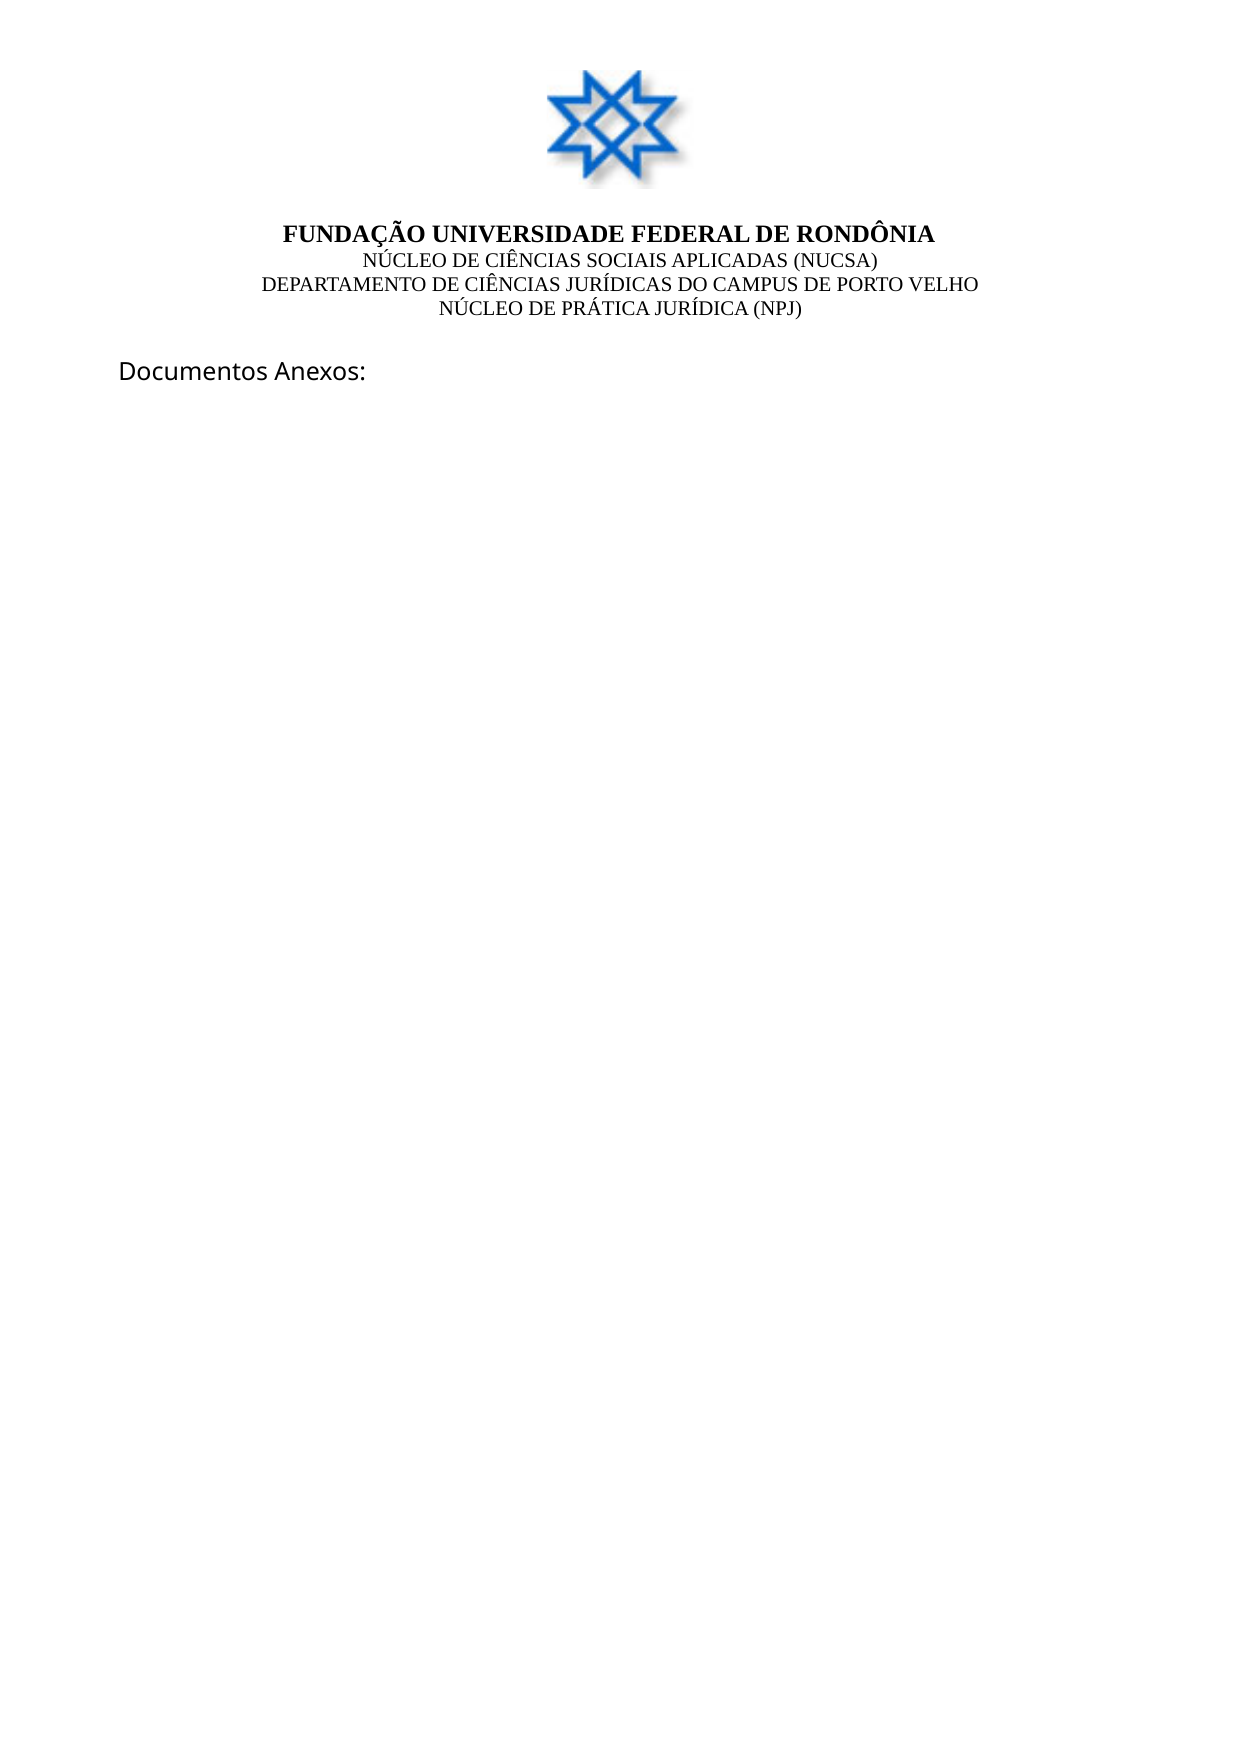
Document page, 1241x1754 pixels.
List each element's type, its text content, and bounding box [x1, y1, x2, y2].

picture [546, 70, 694, 189]
text Documentos Anexos: [118, 354, 1122, 388]
